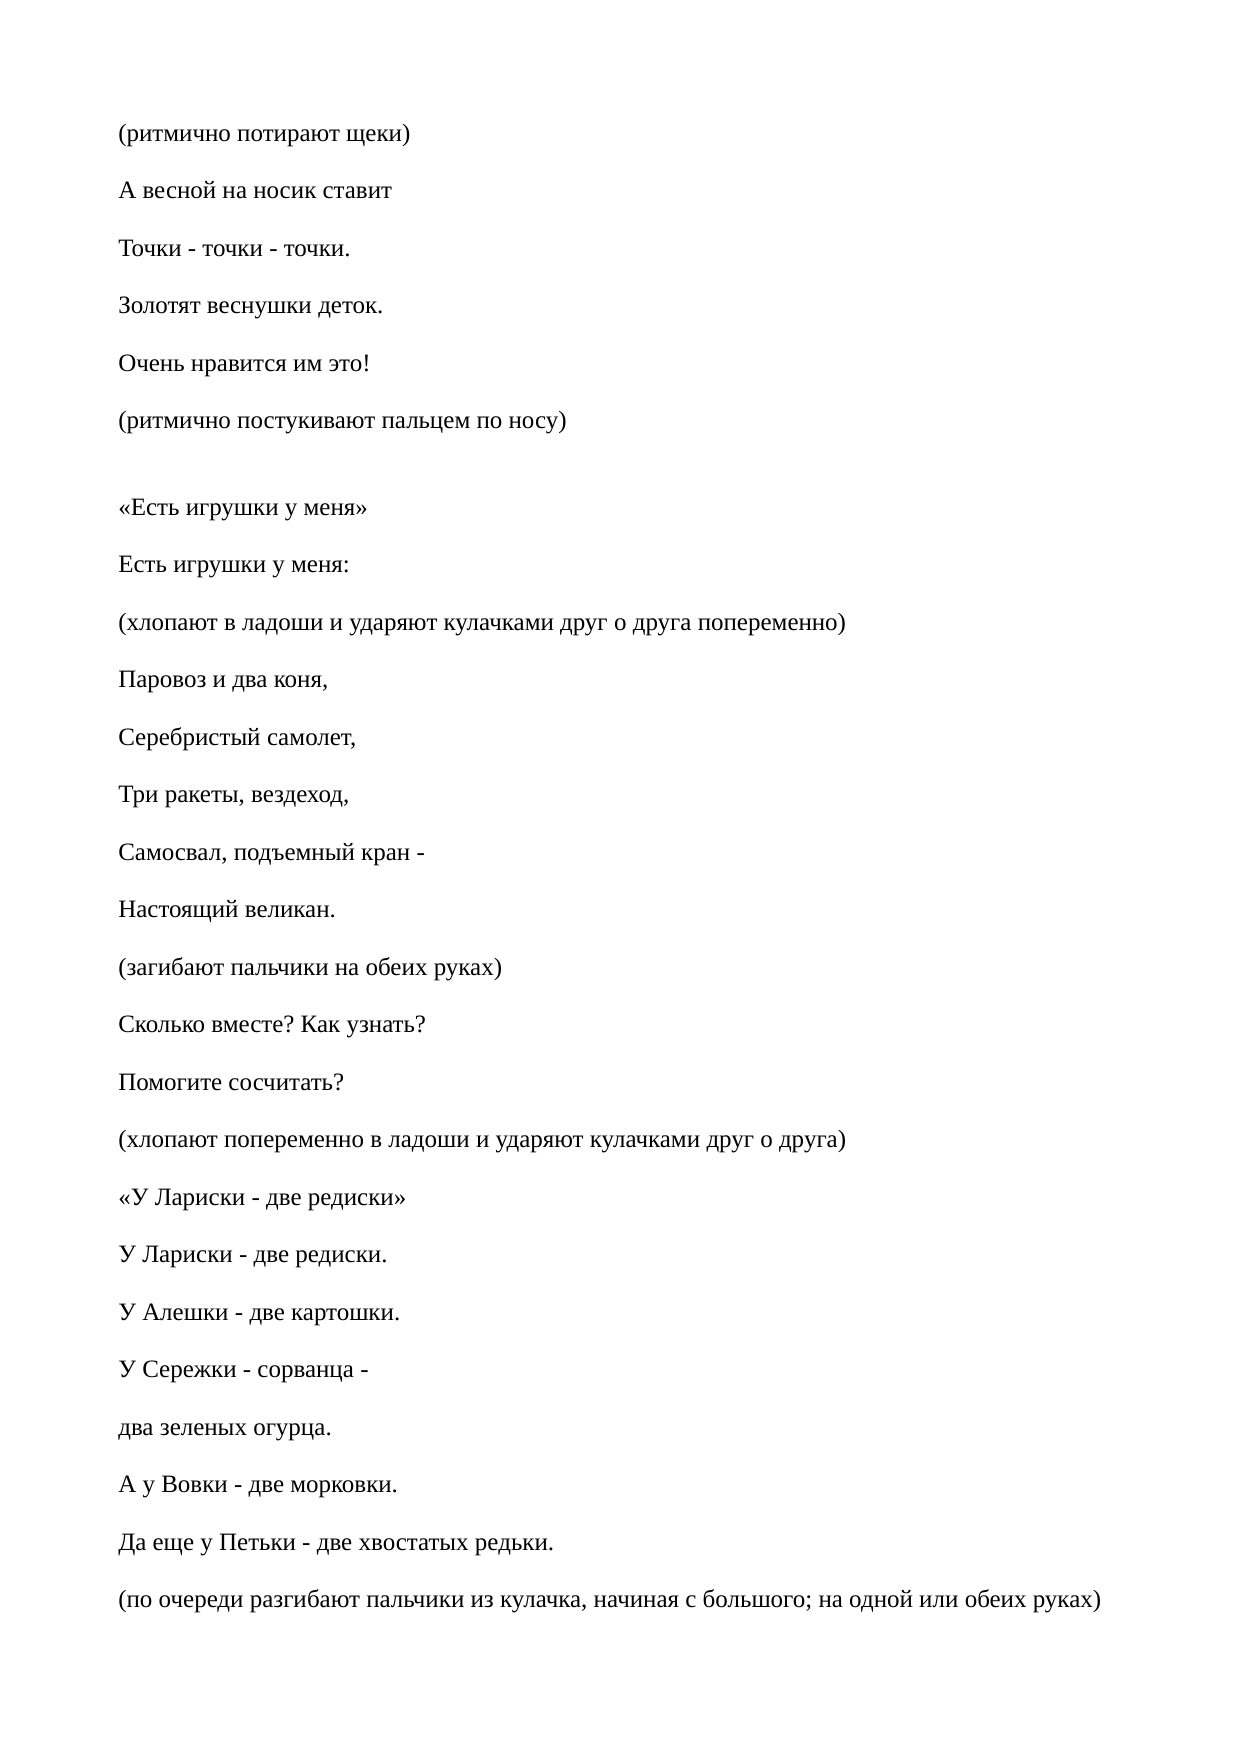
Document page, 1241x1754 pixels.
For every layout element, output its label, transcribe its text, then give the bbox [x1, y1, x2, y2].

text У Сережки - сорванца - [118, 1354, 1122, 1383]
text Паровоз и два коня, [118, 664, 1122, 693]
text Три ракеты, вездеход, [118, 779, 1122, 808]
text Помогите сосчитать? [118, 1067, 1122, 1096]
text два зеленых огурца. [118, 1412, 1122, 1441]
text «Есть игрушки у меня» [118, 492, 1122, 521]
text (хлопают в ладоши и ударяют кулачками друг о друга попеременно) [118, 607, 1122, 636]
text Да еще у Петьки - две хвостатых редьки. [118, 1527, 1122, 1556]
text (ритмично постукивают пальцем по носу) [118, 406, 1122, 434]
text Точки - точки - точки. [118, 233, 1122, 262]
text «У Лариски - две редиски» [118, 1182, 1122, 1211]
text (хлопают попеременно в ладоши и ударяют кулачками друг о друга) [118, 1124, 1122, 1153]
text Настоящий великан. [118, 894, 1122, 923]
text Самосвал, подъемный кран - [118, 837, 1122, 866]
text (по очереди разгибают пальчики из кулачка, начиная с большого; на одной или обеих руках) [118, 1584, 1122, 1613]
text А весной на носик ставит [118, 176, 1122, 204]
text У Лариски - две редиски. [118, 1239, 1122, 1268]
text Очень нравится им это! [118, 348, 1122, 377]
text Сколько вместе? Как узнать? [118, 1009, 1122, 1038]
text Золотят веснушки деток. [118, 291, 1122, 319]
text Серебристый самолет, [118, 722, 1122, 751]
text У Алешки - две картошки. [118, 1297, 1122, 1326]
text (загибают пальчики на обеих руках) [118, 952, 1122, 981]
text А у Вовки - две морковки. [118, 1469, 1122, 1498]
text Есть игрушки у меня: [118, 549, 1122, 578]
text (ритмично потирают щеки) [118, 118, 1122, 147]
